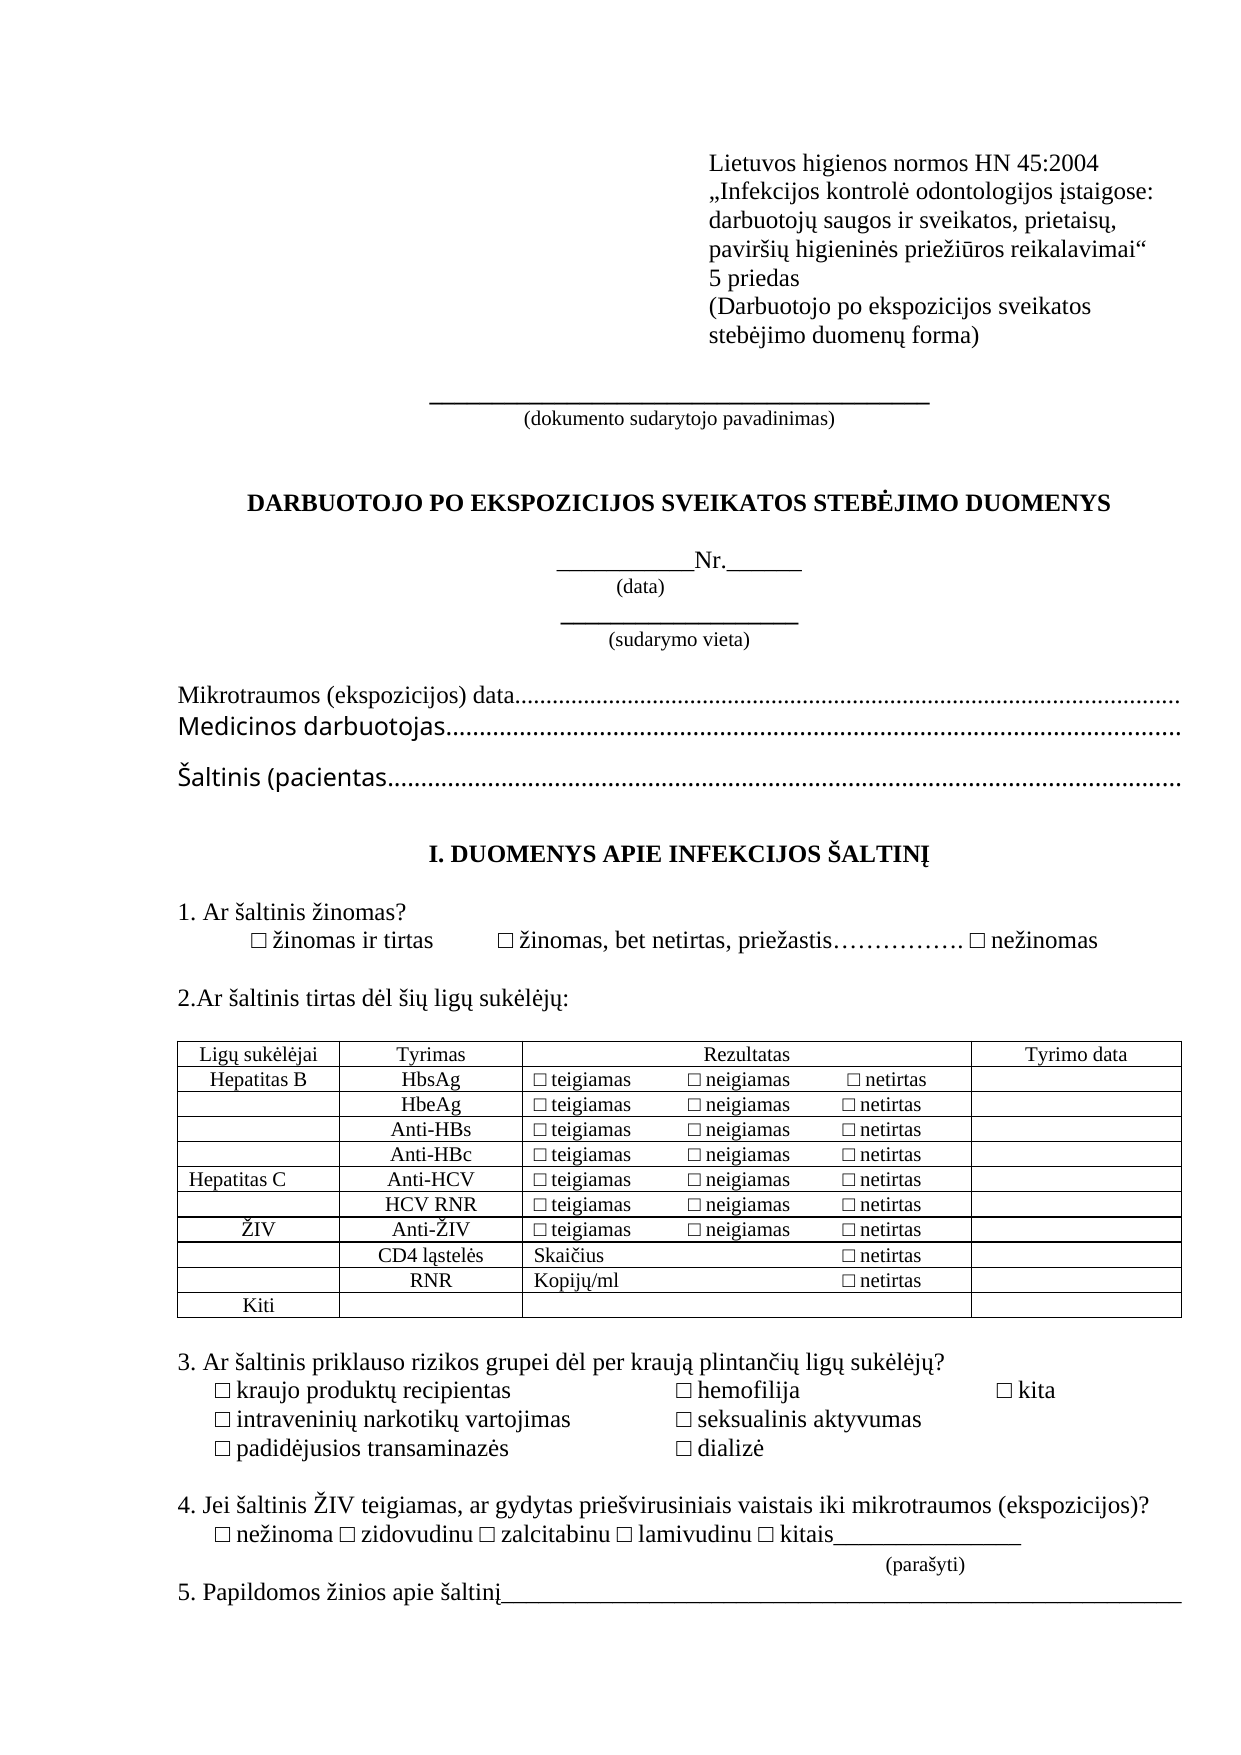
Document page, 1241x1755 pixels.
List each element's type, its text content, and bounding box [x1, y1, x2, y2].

table_cell Anti-HCV [340, 1167, 522, 1191]
table_cell □ teigiamas □ neigiamas □ netirtas [523, 1167, 971, 1191]
text (data) [177, 574, 1181, 598]
table_cell Skaičius □ netirtas [523, 1243, 971, 1267]
text ___________________ [177, 598, 1181, 627]
table_cell Anti-ŽIV [340, 1218, 522, 1241]
table_cell [340, 1293, 522, 1317]
table_cell [972, 1092, 1181, 1116]
text 1. Ar šaltinis žinomas? [177, 897, 1181, 926]
table_header Tyrimo data [972, 1042, 1181, 1066]
table_cell [972, 1243, 1181, 1267]
table_cell HbsAg [340, 1067, 522, 1091]
table_cell □ teigiamas □ neigiamas □ netirtas [523, 1218, 971, 1241]
table_cell [972, 1192, 1181, 1216]
table_cell [972, 1142, 1181, 1166]
table_cell [523, 1293, 971, 1317]
table_cell □ teigiamas □ neigiamas □ netirtas [523, 1192, 971, 1216]
table_cell [178, 1092, 339, 1116]
text (darbuotojo po ekspozicijos sveikatos [177, 291, 1181, 320]
table_cell [178, 1268, 339, 1292]
text 4. Jei šaltinis ŽIV teigiamas, ar gydytas priešvirusiniais vaistais iki mikrotraumos (ekspozicijos)? [177, 1490, 1181, 1519]
text Lietuvos higienos normos HN 45:2004 [177, 148, 1181, 176]
text darbuotojo PO EKSPOZICIJOS sveikatos Stebėjimo DUOMENys [177, 488, 1181, 517]
table_cell [178, 1243, 339, 1267]
text 2.Ar šaltinis tirtas dėl šių ligų sukėlėjų: [177, 983, 1181, 1012]
table_cell RNR [340, 1268, 522, 1292]
text (dokumento sudarytojo pavadinimas) [177, 406, 1181, 430]
text □ intraveninių narkotikų vartojimas □ seksualinis aktyvumas [215, 1404, 1181, 1433]
text 3. Ar šaltinis priklauso rizikos grupei dėl per kraują plintančių ligų sukėlėjų? [177, 1347, 1181, 1375]
table_cell [972, 1067, 1181, 1091]
table_cell Anti-HBc [340, 1142, 522, 1166]
text (sudarymo vieta) [177, 627, 1181, 651]
text I. DUOMENYS APIE INFEKCIJOS ŠALTINĮ [177, 839, 1181, 868]
text stebėjimo duomenų forma) [177, 320, 1181, 349]
text □ kraujo produktų recipientas □ hemofilija □ kita [215, 1375, 1181, 1404]
table_header Tyrimas [340, 1042, 522, 1066]
table_cell [972, 1293, 1181, 1317]
table_cell Kiti [178, 1293, 339, 1317]
table_cell [972, 1218, 1181, 1241]
text □ nežinoma □ zidovudinu □ zalcitabinu □ lamivudinu □ kitais_______________ [215, 1519, 1181, 1548]
text (parašyti) [177, 1548, 1181, 1577]
text Šaltinis (pacientas [177, 759, 1181, 794]
table_cell [972, 1167, 1181, 1191]
table_cell Kopijų/ml □ netirtas [523, 1268, 971, 1292]
text □ padidėjusios transaminazės □ dializė [215, 1433, 1181, 1462]
table_cell ŽIV [178, 1218, 339, 1241]
table_cell HCV RNR [340, 1192, 522, 1216]
table_cell □ teigiamas □ neigiamas □ netirtas [523, 1117, 971, 1141]
table_cell [178, 1192, 339, 1216]
text 5. Papildomos žinios apie šaltinį [177, 1577, 1181, 1605]
text 5 priedas [177, 263, 1181, 291]
text Mikrotraumos (ekspozicijos) data [177, 680, 1181, 708]
text darbuotojų saugos ir sveikatos, prietaisų, [177, 205, 1181, 234]
table_cell Hepatitas C [178, 1167, 339, 1191]
table_cell □ teigiamas □ neigiamas □ netirtas [523, 1067, 971, 1091]
table_cell □ teigiamas □ neigiamas □ netirtas [523, 1092, 971, 1116]
table_cell HbeAg [340, 1092, 522, 1116]
table_cell CD4 ląstelės [340, 1243, 522, 1267]
text „Infekcijos kontrolė odontologijos įstaigose: [177, 176, 1181, 205]
table_cell [972, 1117, 1181, 1141]
table_cell Anti-HBs [340, 1117, 522, 1141]
table_cell [178, 1142, 339, 1166]
text paviršių higieninės priežiūros reikalavimai“ [177, 234, 1181, 263]
text Medicinos darbuotojas [177, 708, 1181, 743]
text ___________Nr.______ [177, 545, 1181, 574]
table_cell Hepatitas B [178, 1067, 339, 1091]
table_cell [178, 1117, 339, 1141]
text ________________________________________ [177, 378, 1181, 406]
text □ žinomas ir tirtas □ žinomas, bet netirtas, priežastis……………. □ nežinomas [177, 926, 1181, 954]
table_cell [972, 1268, 1181, 1292]
table_cell □ teigiamas □ neigiamas □ netirtas [523, 1142, 971, 1166]
table_header Rezultatas [523, 1042, 971, 1066]
table_header Ligų sukėlėjai [178, 1042, 339, 1066]
